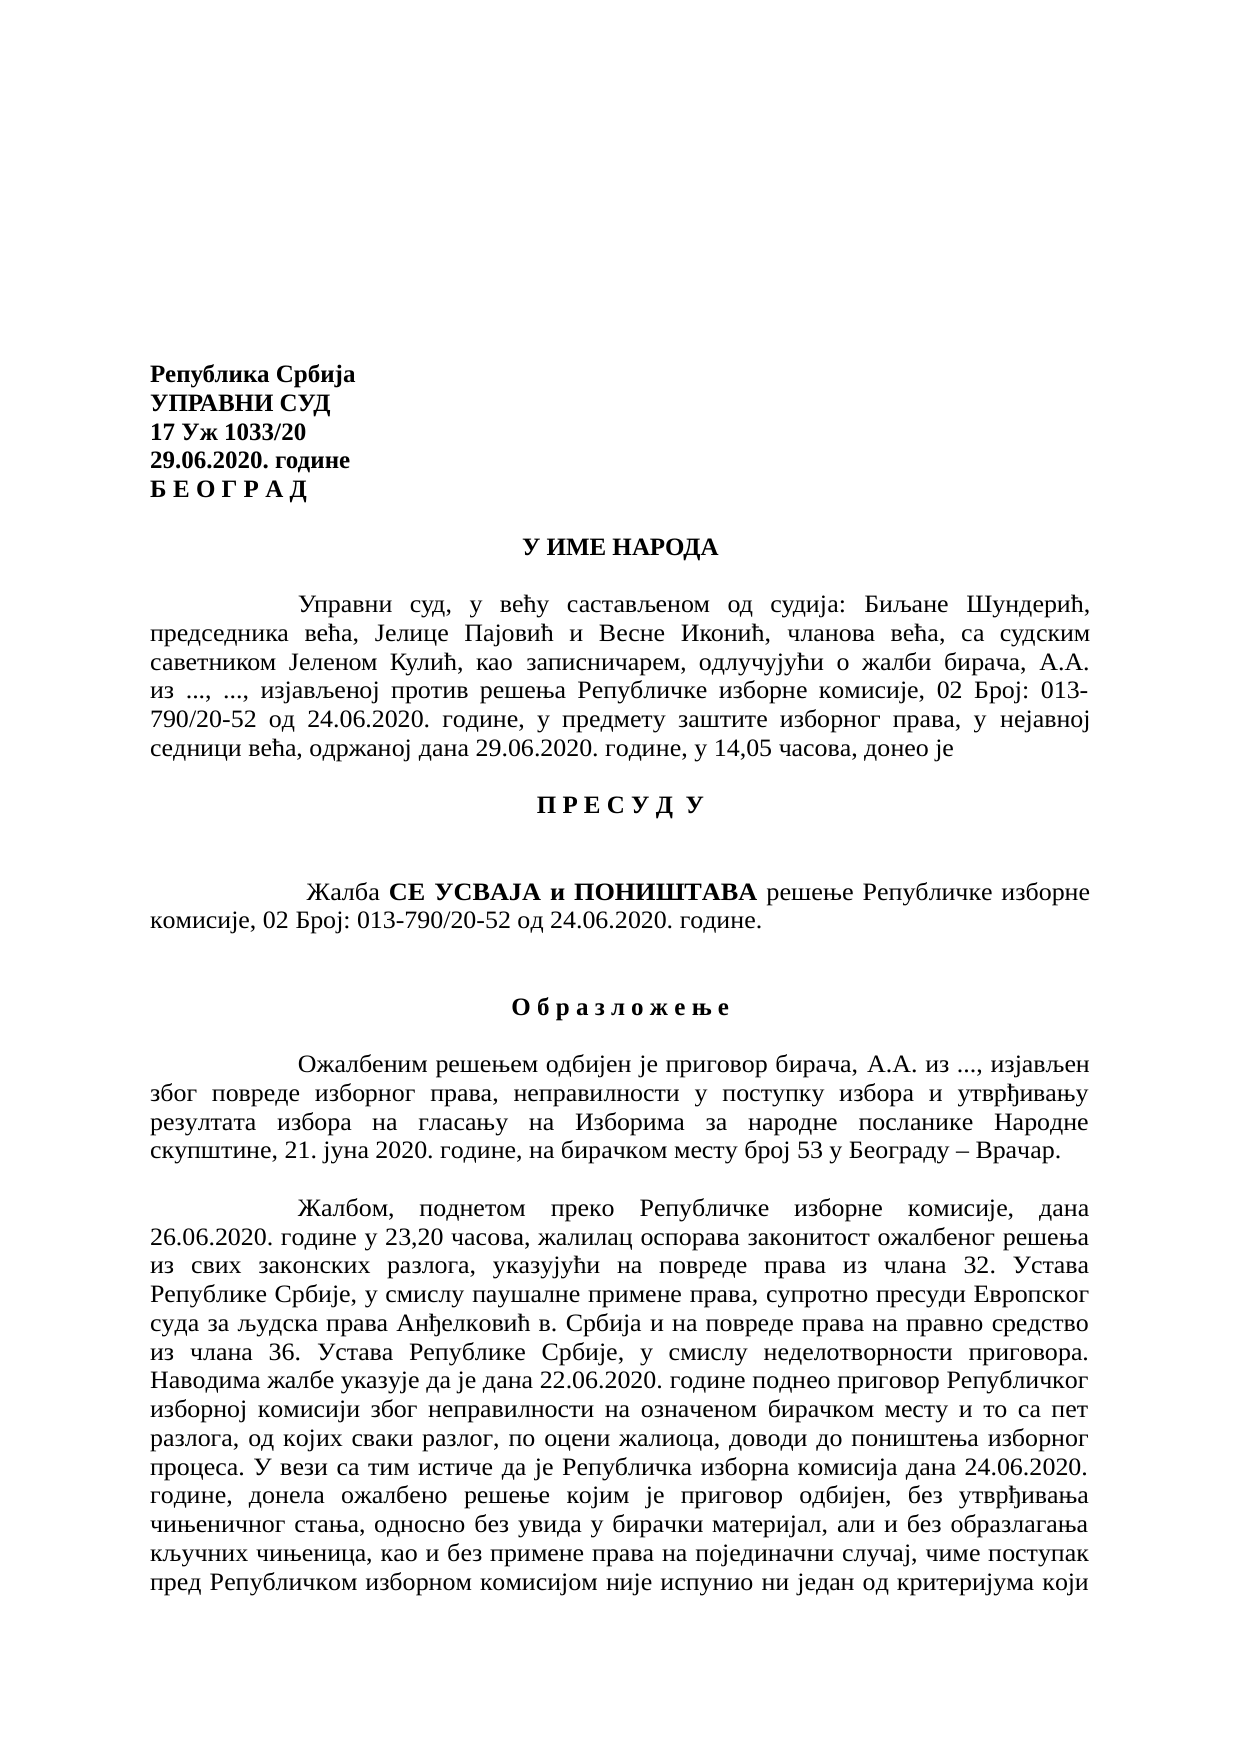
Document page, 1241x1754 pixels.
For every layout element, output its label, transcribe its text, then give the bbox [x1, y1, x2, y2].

text Управни суд, у већу састављеном од судија: Биљане Шундерић, председника већа, Јелице Пајовић и Весне Иконић, чланова већа, са судским саветником Јеленом Кулић, као записничарем, одлучујући о жалби бирача, A.A. из ..., ..., изјављеној против решења Републичке изборне комисије, 02 Број: 013-790/20-52 од 24.06.2020. године, у предмету заштите изборног права, у нејавној седници већа, одржаној дана 29.06.2020. године, у 14,05 часова, донео је [150, 589, 1090, 762]
text Б Е О Г Р А Д [150, 474, 1090, 503]
text У ИМЕ НАРОДА [150, 532, 1090, 560]
text УПРАВНИ СУД [150, 388, 1090, 417]
text О б р а з л о ж е њ е [150, 992, 1090, 1020]
text П Р Е С У Д У [150, 790, 1090, 819]
text 17 Уж 1033/20 [150, 417, 1090, 445]
text 29.06.2020. године [150, 445, 1090, 474]
text Жалба СЕ УСВАЈА и ПОНИШТАВА решење Републичке изборне комисије, 02 Број: 013-790/20-52 од 24.06.2020. године. [150, 877, 1090, 934]
text Ожалбеним решењем одбијен је приговор бирача, A.A. из ..., изјављен због повреде изборног права, неправилности у поступку избора и утврђивању резултата избора на гласању на Изборима за народне посланике Народне скупштине, 21. јуна 2020. године, на бирачком месту број 53 у Београду – Врачар. [150, 1049, 1090, 1164]
text Република Србија [150, 148, 1090, 388]
text Жалбом, поднетом преко Републичке изборне комисије, дана 26.06.2020. године у 23,20 часова, жалилац оспорава законитост ожалбеног решења из свих законских разлога, указујући на повреде права из члана 32. Устава Републике Србије, у смислу паушалне примене права, супротно пресуди Европског суда за људска права Анђелковић в. Србија и на повреде права на правно средство из члана 36. Устава Републике Србије, у смислу неделотворности приговора. Наводима жалбе указује да је дана 22.06.2020. године поднео приговор Републичког изборној комисији због неправилности на означеном бирачком месту и то са пет разлога, од којих сваки разлог, по оцени жалиоца, доводи до поништења изборног процеса. У вези са тим истиче да је Републичка изборна комисија дана 24.06.2020. године, донела ожалбено решење којим је приговор одбијен, без утврђивања чињеничног стања, односно без увида у бирачки материјал, али и без образлагања кључних чињеница, као и без примене права на појединачни случај, чиме поступак пред Републичком изборном комисијом није испунио ни један од критеријума који [150, 1193, 1090, 1595]
